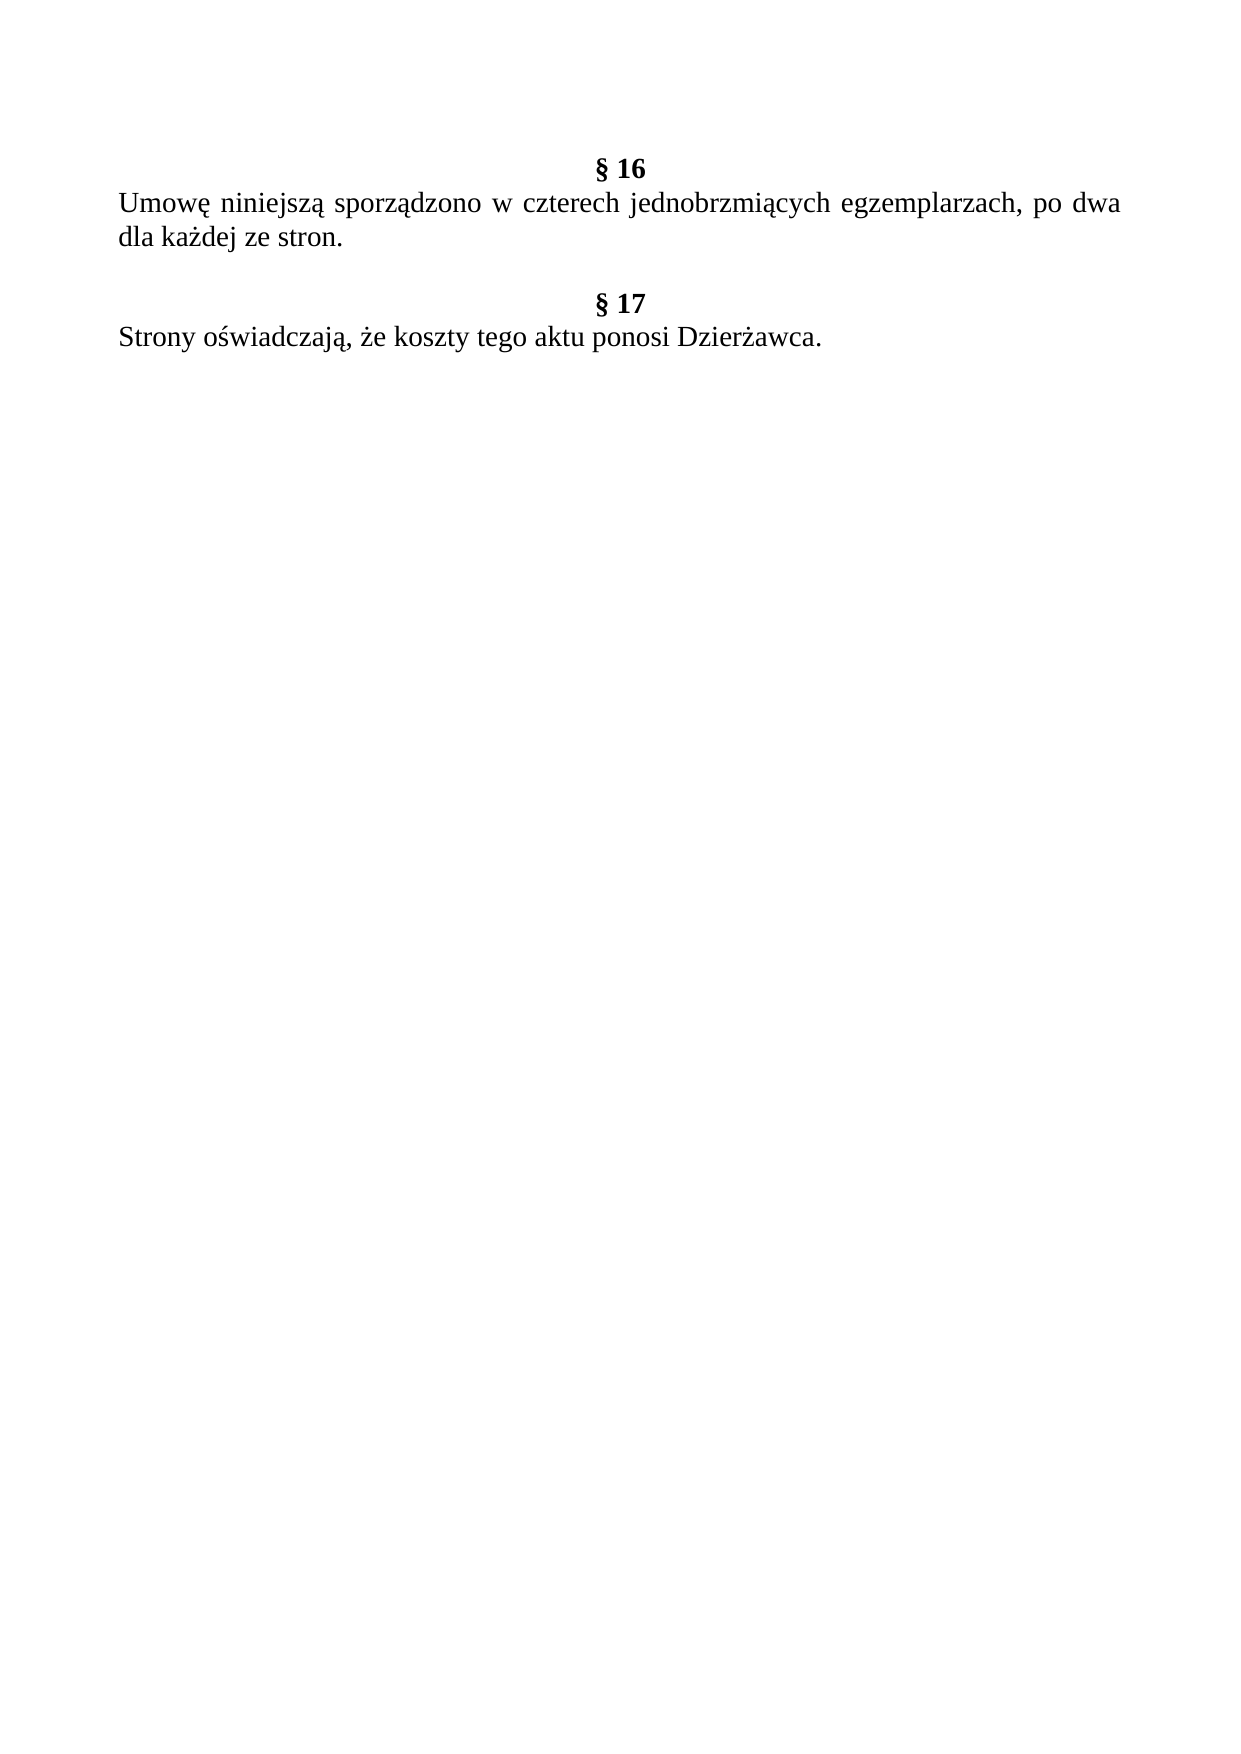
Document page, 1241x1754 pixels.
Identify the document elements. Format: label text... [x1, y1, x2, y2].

text Umowę niniejszą sporządzono w czterech jednobrzmiących egzemplarzach, po dwa dla każdej ze stron. [118, 185, 1122, 252]
text § 17 [118, 286, 1122, 319]
text Strony oświadczają, że koszty tego aktu ponosi Dzierżawca. [118, 319, 1122, 353]
text § 16 [118, 152, 1122, 185]
